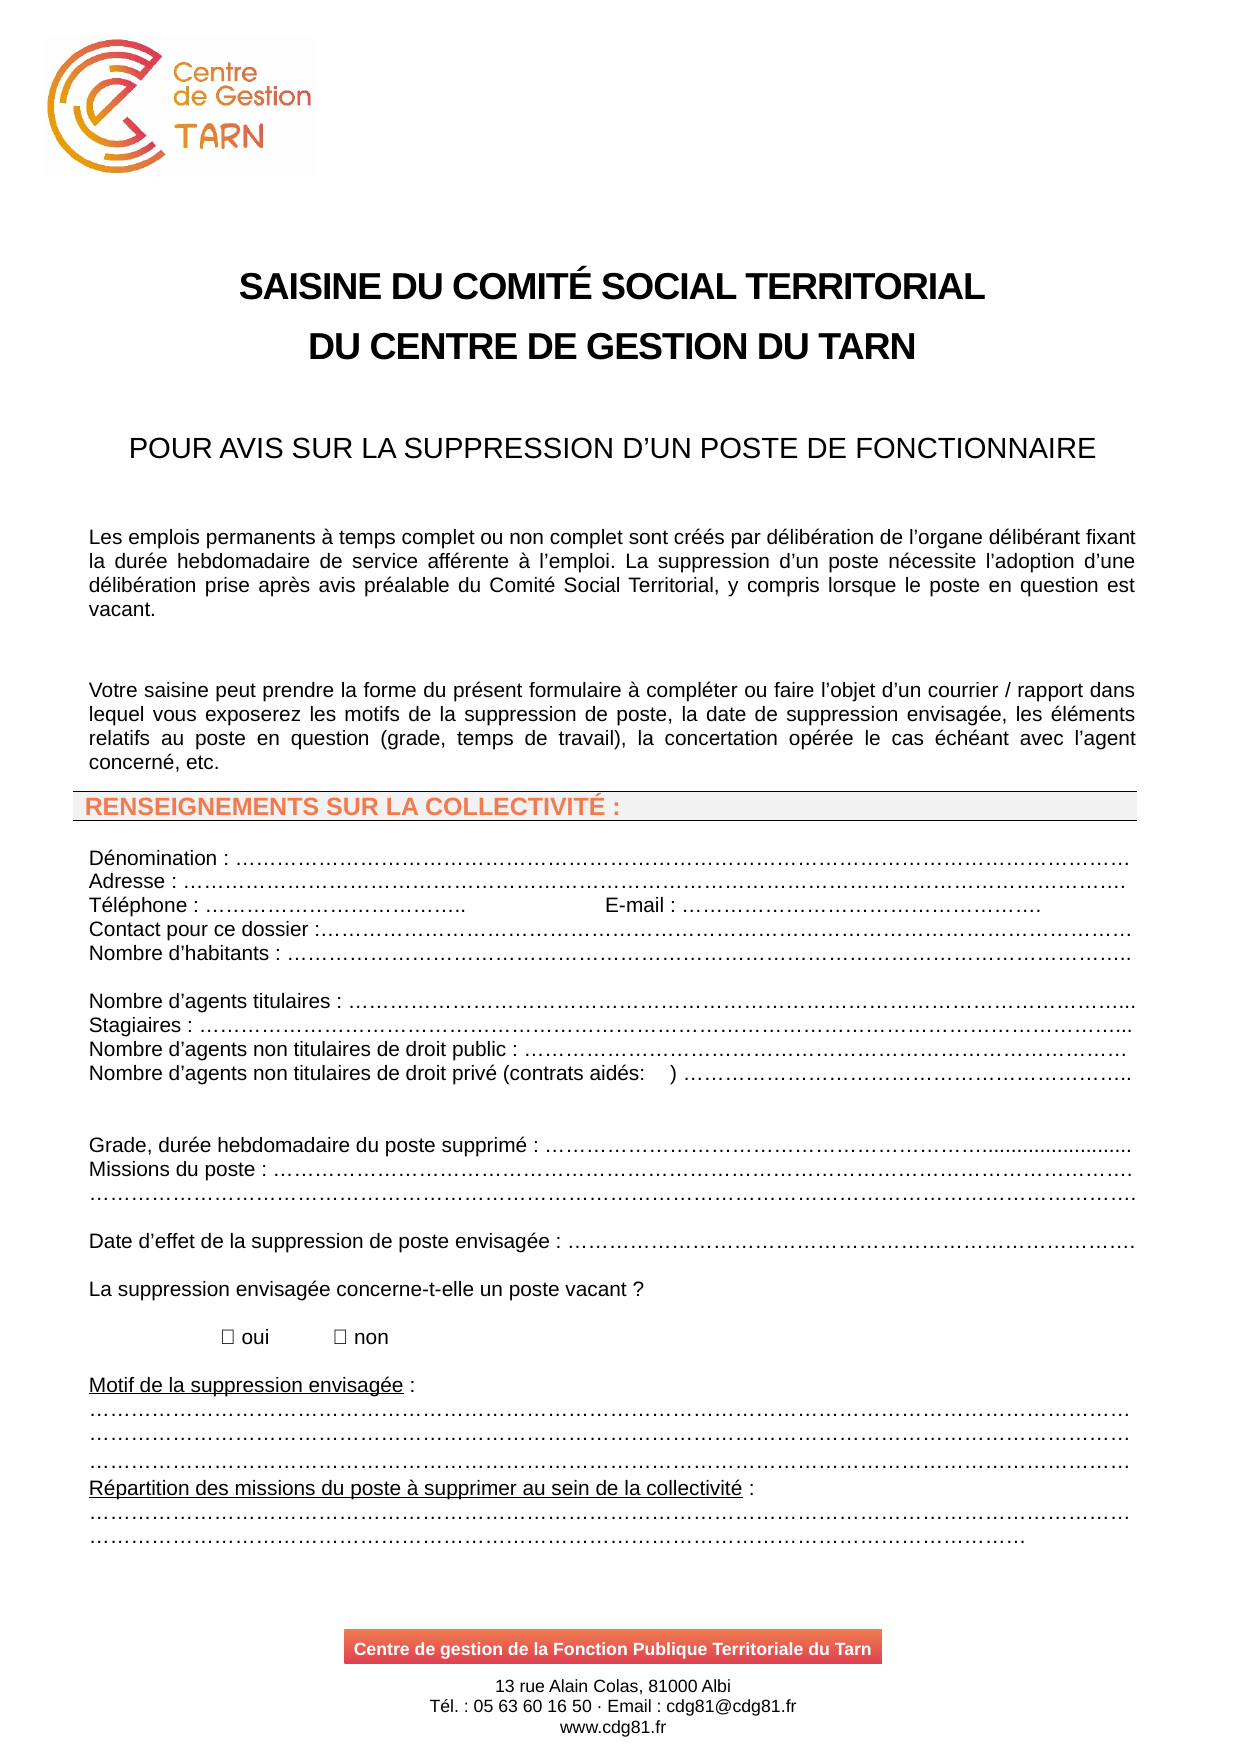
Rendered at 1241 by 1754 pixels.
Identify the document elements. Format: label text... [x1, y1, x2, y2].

text Votre saisine peut prendre la forme du présent formulaire à compléter ou faire l’objet d’un courrier / rapport dans lequel vous exposerez les motifs de la suppression de poste, la date de suppression envisagée, les éléments relatifs au poste en question (grade, temps de travail), la concertation opérée le cas échéant avec l’agent concerné, etc. [89, 678, 1137, 774]
text ……………………………………………………………………………………………………………………………………. [89, 1181, 1137, 1205]
text Téléphone : ……………………………….. E-mail : ……………………………………………. [89, 893, 1137, 917]
text Motif de la suppression envisagée : [89, 1372, 1137, 1396]
text SAISINE DU COMITÉ SOCIAL TERRITORIAL [89, 264, 1137, 307]
text Les emplois permanents à temps complet ou non complet sont créés par délibération de l’organe délibérant fixant la durée hebdomadaire de service afférente à l’emploi. La suppression d’un poste nécessite l’adoption d’une délibération prise après avis préalable du Comité Social Territorial, y compris lorsque le poste en question est vacant. [89, 525, 1137, 621]
text DU CENTRE DE GESTION DU TARN [89, 324, 1137, 367]
text Dénomination : ………………………………………………………………………………………………………………… [89, 845, 1137, 869]
text Date d’effet de la suppression de poste envisagée : ………………………………………………………………………. [89, 1229, 1137, 1253]
text Nombre d’habitants : ………………………………………………………………………………………………………….. [89, 941, 1137, 965]
text  oui  non [89, 1324, 1137, 1348]
text POUR AVIS SUR LA SUPPRESSION D’UN POSTE DE FONCTIONNAIRE [89, 432, 1137, 465]
text Grade, durée hebdomadaire du poste supprimé : ……………………………………………………….......................... [89, 1133, 1137, 1157]
table_header RENSEIGNEMENTS SUR LA COLLECTIVITÉ : [73, 792, 1137, 820]
text Nombre d’agents non titulaires de droit privé (contrats aidés: ) ……………………………………………………….. [89, 1061, 1137, 1085]
text Missions du poste : ……………………………………………………………………………………………………………. [89, 1157, 1137, 1181]
text ……………………………………………………………………………………………………………………………………………………………………………………………………………………………………………………………………………………………………………………………………………………………………………………………………………… Répartition des missions du poste à supprimer au sein de la collectivité : …………………………………………………………………………………………………………………………………………………………………………………………………………………………………………………………… [89, 1396, 1137, 1547]
text Stagiaires : ……………………………………………………………………………………………………………………... [89, 1013, 1137, 1037]
text Contact pour ce dossier :……………………………………………………………………………………………………… [89, 917, 1137, 941]
text Adresse : ………………………………………………………………………………………………………………………. [89, 869, 1137, 893]
text Nombre d’agents titulaires : …………………………………………………………………………………………………... [89, 989, 1137, 1013]
text Nombre d’agents non titulaires de droit public : …………………………………………………………………………… [89, 1037, 1137, 1061]
text La suppression envisagée concerne-t-elle un poste vacant ? [89, 1277, 1137, 1301]
